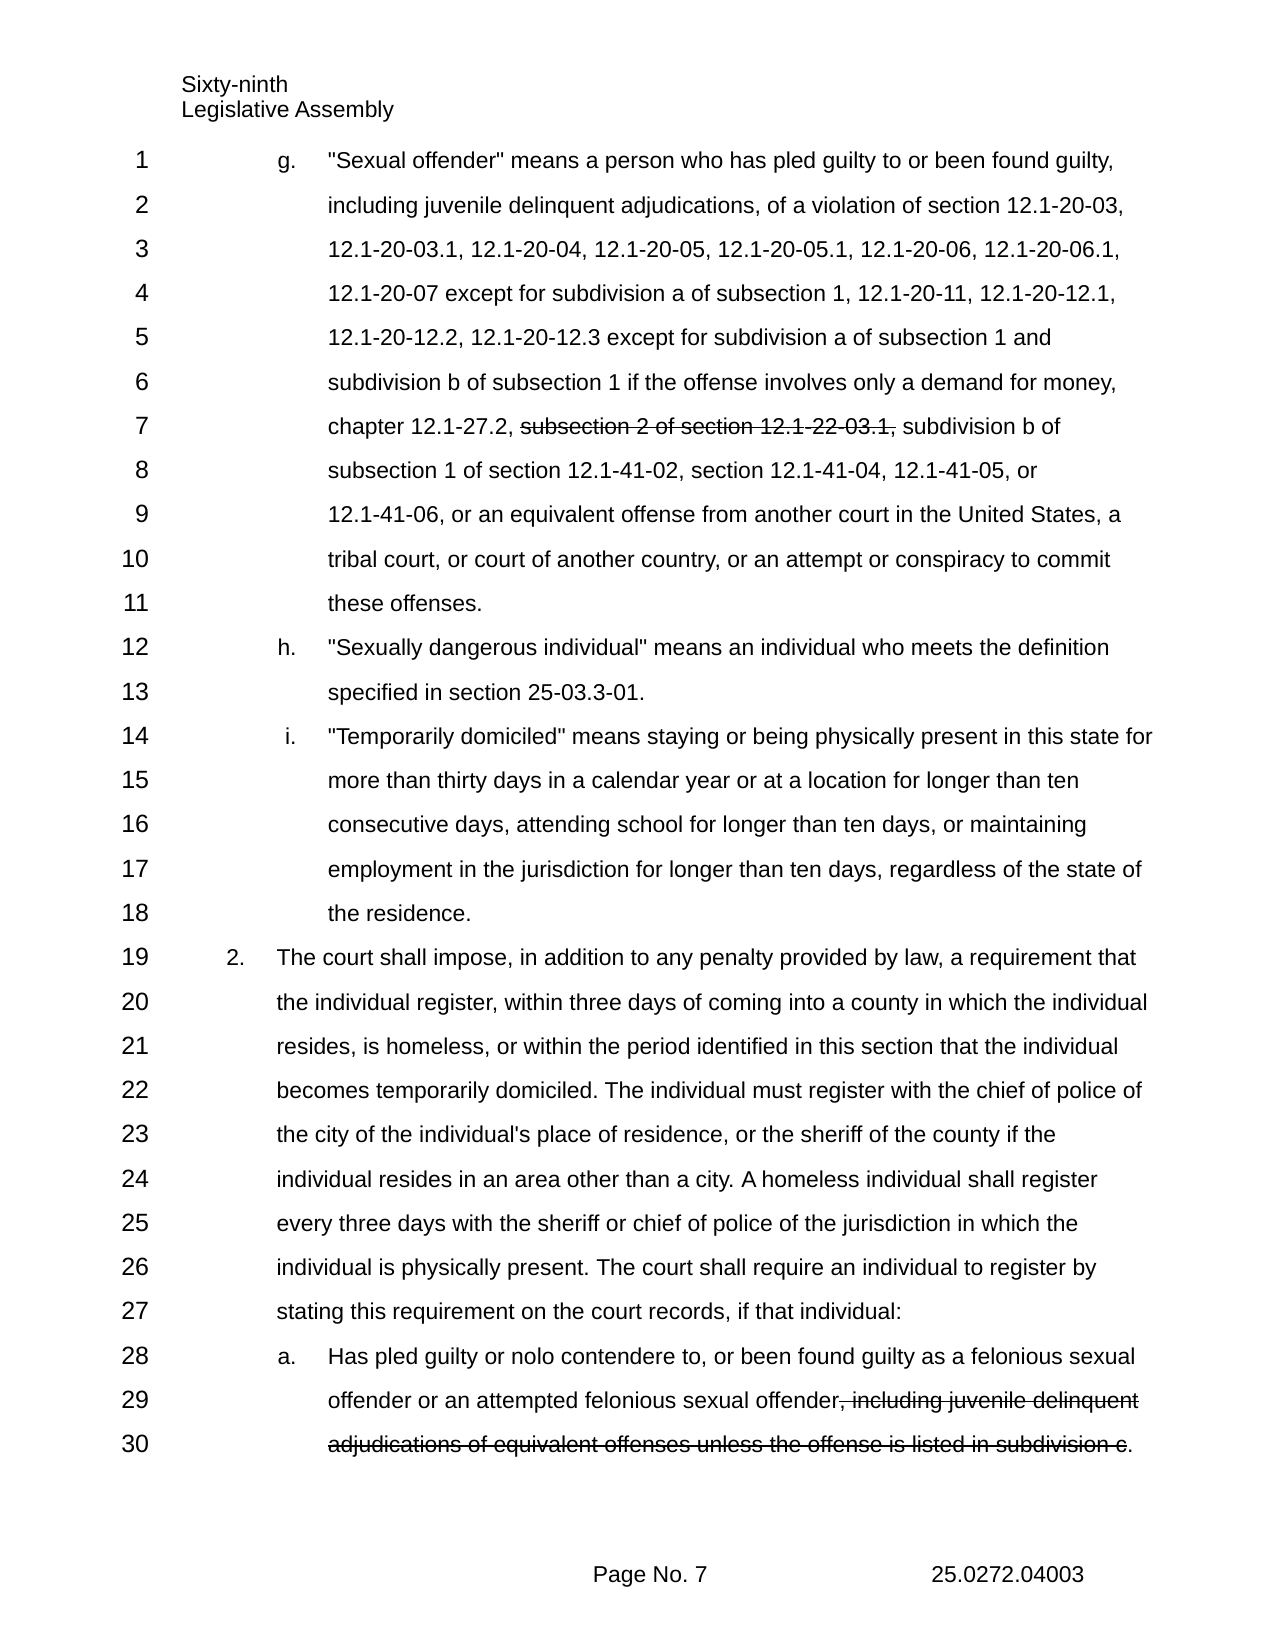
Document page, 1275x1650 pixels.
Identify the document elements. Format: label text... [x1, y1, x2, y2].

text a. Has pled guilty or nolo contendere to, or been found guilty as a felonious sexual offender or an attempted felonious sexual offender, including juvenile delinquent adjudications of equivalent offenses unless the offense is listed in subdivision c. [181, 1329, 1154, 1461]
text 2. The court shall impose, in addition to any penalty provided by law, a requirement that the individual register, within three days of coming into a county in which the individual resides, is homeless, or within the period identified in this section that the individual becomes temporarily domiciled. The individual must register with the chief of police of the city of the individual's place of residence, or the sheriff of the county if the individual resides in an area other than a city. A homeless individual shall register every three days with the sheriff or chief of police of the jurisdiction in which the individual is physically present. The court shall require an individual to register by stating this requirement on the court records, if that individual: [181, 930, 1154, 1329]
text h. "Sexually dangerous individual" means an individual who meets the definition specified in section 25‑03.3‑01. [181, 620, 1154, 709]
text g. "Sexual offender" means a person who has pled guilty to or been found guilty, including juvenile delinquent adjudications, of a violation of section 12.1‑20‑03, 12.1‑20‑03.1, 12.1‑20‑04, 12.1‑20‑05, 12.1‑20‑05.1, 12.1‑20‑06, 12.1‑20‑06.1, 12.1‑20‑07 except for subdivision a of subsection 1, 12.1‑20‑11, 12.1‑20‑12.1, 12.1‑20‑12.2, 12.1‑20‑12.3 except for subdivision a of subsection 1 and subdivision b of subsection 1 if the offense involves only a demand for money, chapter 12.1‑27.2, subsection 2 of section 12.1‑22‑03.1, subdivision b of subsection 1 of section 12.1‑41‑02, section 12.1‑41‑04, 12.1‑41‑05, or 12.1‑41‑06, or an equivalent offense from another court in the United States, a tribal court, or court of another country, or an attempt or conspiracy to commit these offenses. [181, 133, 1154, 620]
text i. "Temporarily domiciled" means staying or being physically present in this state for more than thirty days in a calendar year or at a location for longer than ten consecutive days, attending school for longer than ten days, or maintaining employment in the jurisdiction for longer than ten days, regardless of the state of the residence. [181, 709, 1154, 930]
